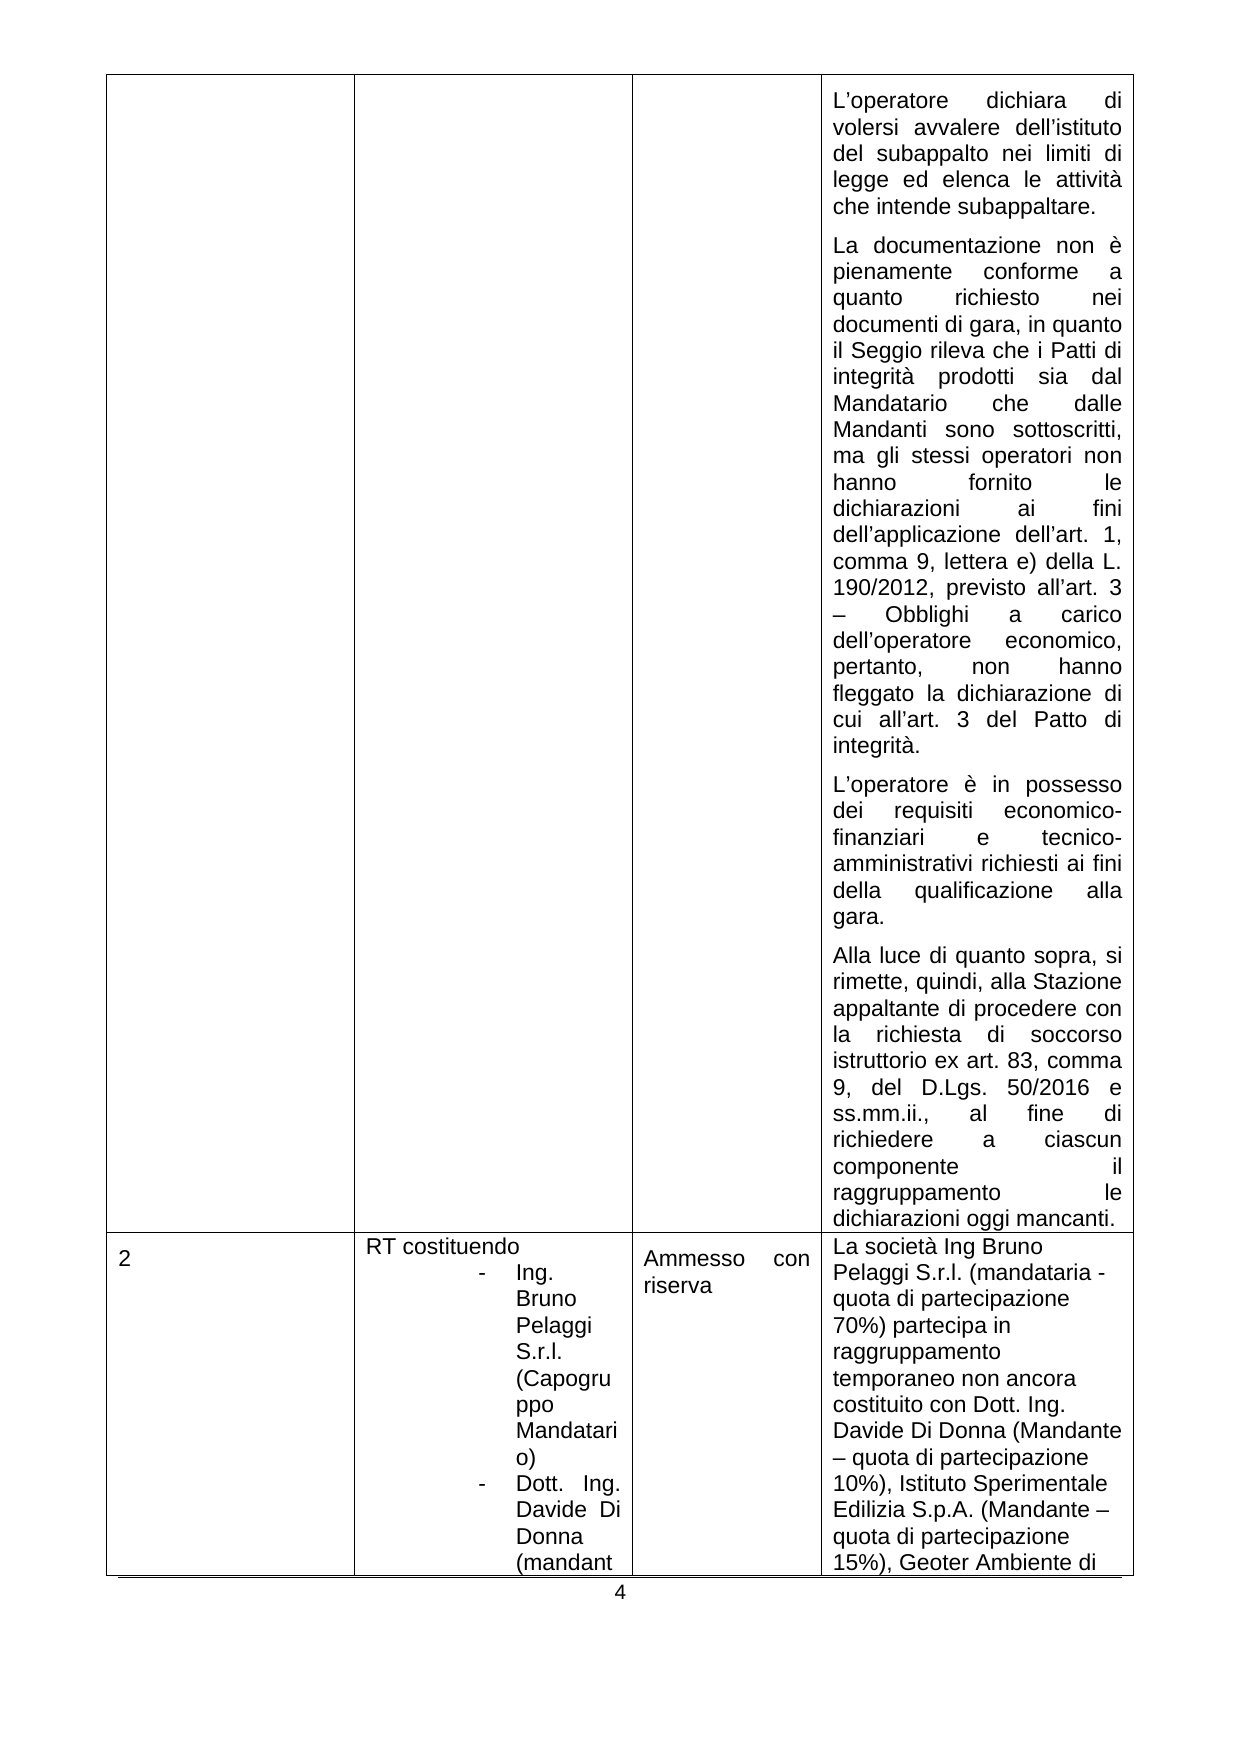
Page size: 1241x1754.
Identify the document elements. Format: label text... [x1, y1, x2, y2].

table_cell RT costituendo Ing. Bruno Pelaggi S.r.l. (Capogruppo Mandatario) Dott. Ing. Davide Di Donna (mandant [355, 1233, 632, 1575]
table_cell 2 [107, 1233, 354, 1575]
table_cell [107, 75, 354, 1232]
table_cell Ammesso con riserva [633, 1233, 821, 1575]
table_cell [355, 75, 632, 1232]
table_cell La società Ing Bruno Pelaggi S.r.l. (mandataria - quota di partecipazione 70%) partecipa in raggruppamento temporaneo non ancora costituito con Dott. Ing. Davide Di Donna (Mandante – quota di partecipazione 10%), Istituto Sperimentale Edilizia S.p.A. (Mandante – quota di partecipazione 15%), Geoter Ambiente di [822, 1233, 1133, 1575]
table_cell L’operatore dichiara di volersi avvalere dell’istituto del subappalto nei limiti di legge ed elenca le attività che intende subappaltare. La documentazione non è pienamente conforme a quanto richiesto nei documenti di gara, in quanto il Seggio rileva che i Patti di integrità prodotti sia dal Mandatario che dalle Mandanti sono sottoscritti, ma gli stessi operatori non hanno fornito le dichiarazioni ai fini dell’applicazione dell’art. 1, comma 9, lettera e) della L. 190/2012, previsto all’art. 3 – Obblighi a carico dell’operatore economico, pertanto, non hanno fleggato la dichiarazione di cui all’art. 3 del Patto di integrità. L’operatore è in possesso dei requisiti economico-finanziari e tecnico-amministrativi richiesti ai fini della qualificazione alla gara. Alla luce di quanto sopra, si rimette, quindi, alla Stazione appaltante di procedere con la richiesta di soccorso istruttorio ex art. 83, comma 9, del D.Lgs. 50/2016 e ss.mm.ii., al fine di richiedere a ciascun componente il raggruppamento le dichiarazioni oggi mancanti. [822, 75, 1133, 1232]
table_cell [633, 75, 821, 1232]
